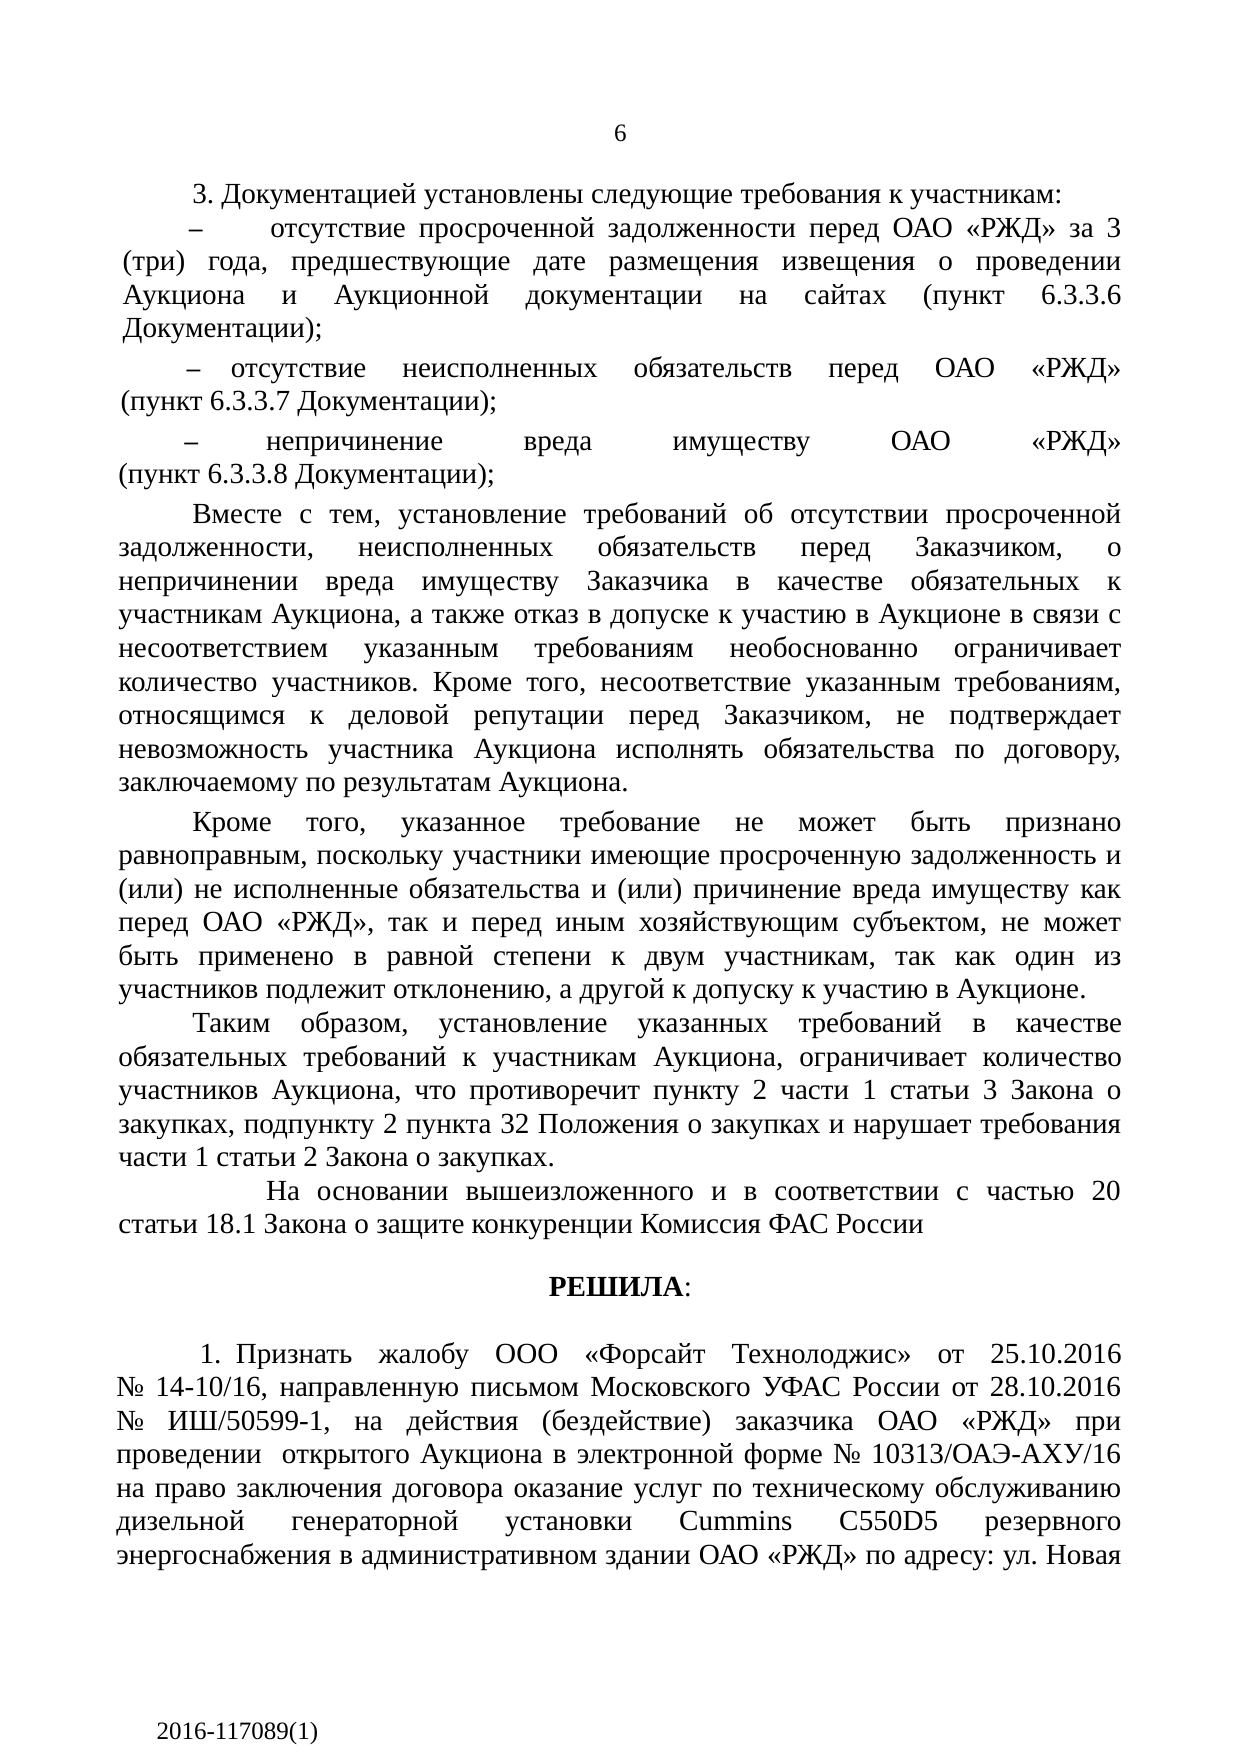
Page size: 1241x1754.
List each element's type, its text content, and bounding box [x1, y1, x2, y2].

text Кроме того, указанное требование не может быть признано равноправным, поскольку участники имеющие просроченную задолженность и (или) не исполненные обязательства и (или) причинение вреда имуществу как перед ОАО «РЖД», так и перед иным хозяйствующим субъектом, не может быть применено в равной степени к двум участникам, так как один из участников подлежит отклонению, а другой к допуску к участию в Аукционе. [118, 804, 1122, 1005]
text Вместе с тем, установление требований об отсутствии просроченной задолженности, неисполненных обязательств перед Заказчиком, о непричинении вреда имуществу Заказчика в качестве обязательных к участникам Аукциона, а также отказ в допуске к участию в Аукционе в связи с несоответствием указанным требованиям необоснованно ограничивает количество участников. Кроме того, несоответствие указанным требованиям, относящимся к деловой репутации перед Заказчиком, не подтверждает невозможность участника Аукциона исполнять обязательства по договору, заключаемому по результатам Аукциона. [118, 496, 1122, 798]
text 3. Документацией установлены следующие требования к участникам: [118, 176, 1122, 210]
text На основании вышеизложенного и в соответствии с частью 20 статьи 18.1 Закона о защите конкуренции Комиссия ФАС России [118, 1173, 1122, 1240]
list РЕШИЛА: [118, 1269, 1122, 1302]
list непричинение вреда имуществу ОАО «РЖД» (пункт 6.3.3.8 Документации); [118, 423, 1122, 490]
text Таким образом, установление указанных требований в качестве обязательных требований к участникам Аукциона, ограничивает количество участников Аукциона, что противоречит пункту 2 части 1 статьи 3 Закона о закупках, подпункту 2 пункта 32 Положения о закупках и нарушает требования части 1 статьи 2 Закона о закупках. [118, 1005, 1122, 1173]
list Признать жалобу ООО «Форсайт Технолоджис» от 25.10.2016 № 14-10/16, направленную письмом Московского УФАС России от 28.10.2016 № ИШ/50599-1, на действия (бездействие) заказчика ОАО «РЖД» при проведении открытого Аукциона в электронной форме № 10313/ОАЭ-АХУ/16 на право заключения договора оказание услуг по техническому обслуживанию дизельной генераторной установки Cummins C550D5 резервного энергоснабжения в административном здании ОАО «РЖД» по адресу: ул. Новая [116, 1336, 1122, 1571]
list отсутствие неисполненных обязательств перед ОАО «РЖД» (пункт 6.3.3.7 Документации); [120, 350, 1122, 417]
list отсутствие просроченной задолженности перед ОАО «РЖД» за 3 (три) года, предшествующие дате размещения извещения о проведении Аукциона и Аукционной документации на сайтах (пункт 6.3.3.6 Документации); [122, 210, 1122, 344]
